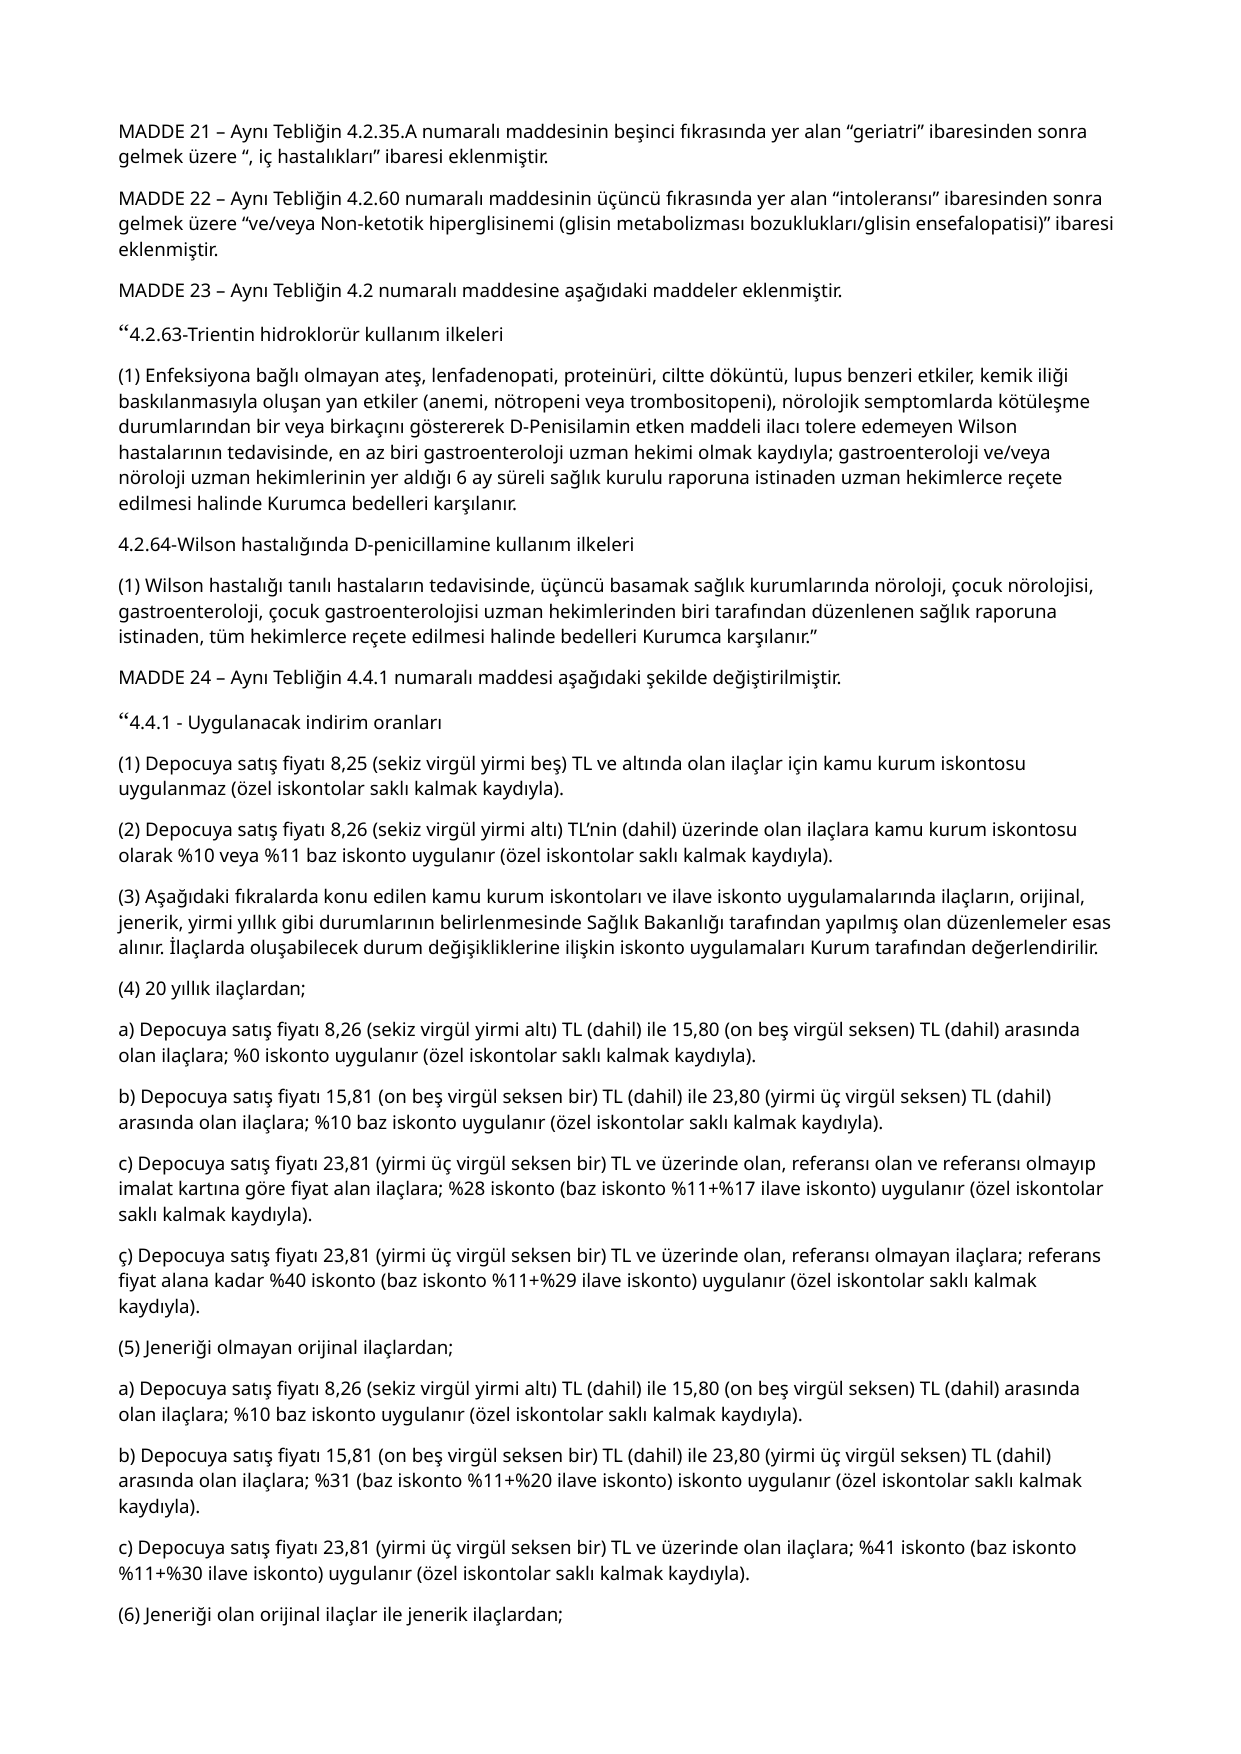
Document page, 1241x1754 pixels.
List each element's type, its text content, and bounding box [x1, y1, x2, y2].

text c) Depocuya satış fiyatı 23,81 (yirmi üç virgül seksen bir) TL ve üzerinde olan ilaçlara; %41 iskonto (baz iskonto %11+%30 ilave iskonto) uygulanır (özel iskontolar saklı kalmak kaydıyla). [118, 1534, 1122, 1586]
text (1) Wilson hastalığı tanılı hastaların tedavisinde, üçüncü basamak sağlık kurumlarında nöroloji, çocuk nörolojisi, gastroenteroloji, çocuk gastroenterolojisi uzman hekimlerinden biri tarafından düzenlenen sağlık raporuna istinaden, tüm hekimlerce reçete edilmesi halinde bedelleri Kurumca karşılanır.” [118, 572, 1122, 649]
text c) Depocuya satış fiyatı 23,81 (yirmi üç virgül seksen bir) TL ve üzerinde olan, referansı olan ve referansı olmayıp imalat kartına göre fiyat alan ilaçlara; %28 iskonto (baz iskonto %11+%17 ilave iskonto) uygulanır (özel iskontolar saklı kalmak kaydıyla). [118, 1150, 1122, 1227]
text (1) Depocuya satış fiyatı 8,25 (sekiz virgül yirmi beş) TL ve altında olan ilaçlar için kamu kurum iskontosu uygulanmaz (özel iskontolar saklı kalmak kaydıyla). [118, 750, 1122, 801]
text ç) Depocuya satış fiyatı 23,81 (yirmi üç virgül seksen bir) TL ve üzerinde olan, referansı olmayan ilaçlara; referans fiyat alana kadar %40 iskonto (baz iskonto %11+%29 ilave iskonto) uygulanır (özel iskontolar saklı kalmak kaydıyla). [118, 1242, 1122, 1319]
text (1) Enfeksiyona bağlı olmayan ateş, lenfadenopati, proteinüri, ciltte döküntü, lupus benzeri etkiler, kemik iliği baskılanmasıyla oluşan yan etkiler (anemi, nötropeni veya trombositopeni), nörolojik semptomlarda kötüleşme durumlarından bir veya birkaçını göstererek D-Penisilamin etken maddeli ilacı tolere edemeyen Wilson hastalarının tedavisinde, en az biri gastroenteroloji uzman hekimi olmak kaydıyla; gastroenteroloji ve/veya nöroloji uzman hekimlerinin yer aldığı 6 ay süreli sağlık kurulu raporuna istinaden uzman hekimlerce reçete edilmesi halinde Kurumca bedelleri karşılanır. [118, 362, 1122, 516]
text 4.2.64-Wilson hastalığında D-penicillamine kullanım ilkeleri [118, 531, 1122, 557]
text b) Depocuya satış fiyatı 15,81 (on beş virgül seksen bir) TL (dahil) ile 23,80 (yirmi üç virgül seksen) TL (dahil) arasında olan ilaçlara; %31 (baz iskonto %11+%20 ilave iskonto) iskonto uygulanır (özel iskontolar saklı kalmak kaydıyla). [118, 1442, 1122, 1519]
text MADDE 24 – Aynı Tebliğin 4.4.1 numaralı maddesi aşağıdaki şekilde değiştirilmiştir. [118, 664, 1122, 690]
text MADDE 22 – Aynı Tebliğin 4.2.60 numaralı maddesinin üçüncü fıkrasında yer alan “intoleransı” ibaresinden sonra gelmek üzere “ve/veya Non-ketotik hiperglisinemi (glisin metabolizması bozuklukları/glisin ensefalopatisi)” ibaresi eklenmiştir. [118, 185, 1122, 261]
text (4) 20 yıllık ilaçlardan; [118, 976, 1122, 1001]
text (2) Depocuya satış fiyatı 8,26 (sekiz virgül yirmi altı) TL’nin (dahil) üzerinde olan ilaçlara kamu kurum iskontosu olarak %10 veya %11 baz iskonto uygulanır (özel iskontolar saklı kalmak kaydıyla). [118, 817, 1122, 868]
text “4.2.63-Trientin hidroklorür kullanım ilkeleri [118, 318, 1122, 347]
text (5) Jeneriği olmayan orijinal ilaçlardan; [118, 1334, 1122, 1360]
text “4.4.1 - Uygulanacak indirim oranları [118, 706, 1122, 734]
text b) Depocuya satış fiyatı 15,81 (on beş virgül seksen bir) TL (dahil) ile 23,80 (yirmi üç virgül seksen) TL (dahil) arasında olan ilaçlara; %10 baz iskonto uygulanır (özel iskontolar saklı kalmak kaydıyla). [118, 1083, 1122, 1134]
text (3) Aşağıdaki fıkralarda konu edilen kamu kurum iskontoları ve ilave iskonto uygulamalarında ilaçların, orijinal, jenerik, yirmi yıllık gibi durumlarının belirlenmesinde Sağlık Bakanlığı tarafından yapılmış olan düzenlemeler esas alınır. İlaçlarda oluşabilecek durum değişikliklerine ilişkin iskonto uygulamaları Kurum tarafından değerlendirilir. [118, 883, 1122, 960]
text a) Depocuya satış fiyatı 8,26 (sekiz virgül yirmi altı) TL (dahil) ile 15,80 (on beş virgül seksen) TL (dahil) arasında olan ilaçlara; %0 iskonto uygulanır (özel iskontolar saklı kalmak kaydıyla). [118, 1017, 1122, 1068]
text (6) Jeneriği olan orijinal ilaçlar ile jenerik ilaçlardan; [118, 1601, 1122, 1627]
text MADDE 23 – Aynı Tebliğin 4.2 numaralı maddesine aşağıdaki maddeler eklenmiştir. [118, 277, 1122, 302]
text a) Depocuya satış fiyatı 8,26 (sekiz virgül yirmi altı) TL (dahil) ile 15,80 (on beş virgül seksen) TL (dahil) arasında olan ilaçlara; %10 baz iskonto uygulanır (özel iskontolar saklı kalmak kaydıyla). [118, 1376, 1122, 1427]
text MADDE 21 – Aynı Tebliğin 4.2.35.A numaralı maddesinin beşinci fıkrasında yer alan “geriatri” ibaresinden sonra gelmek üzere “, iç hastalıkları” ibaresi eklenmiştir. [118, 118, 1122, 169]
